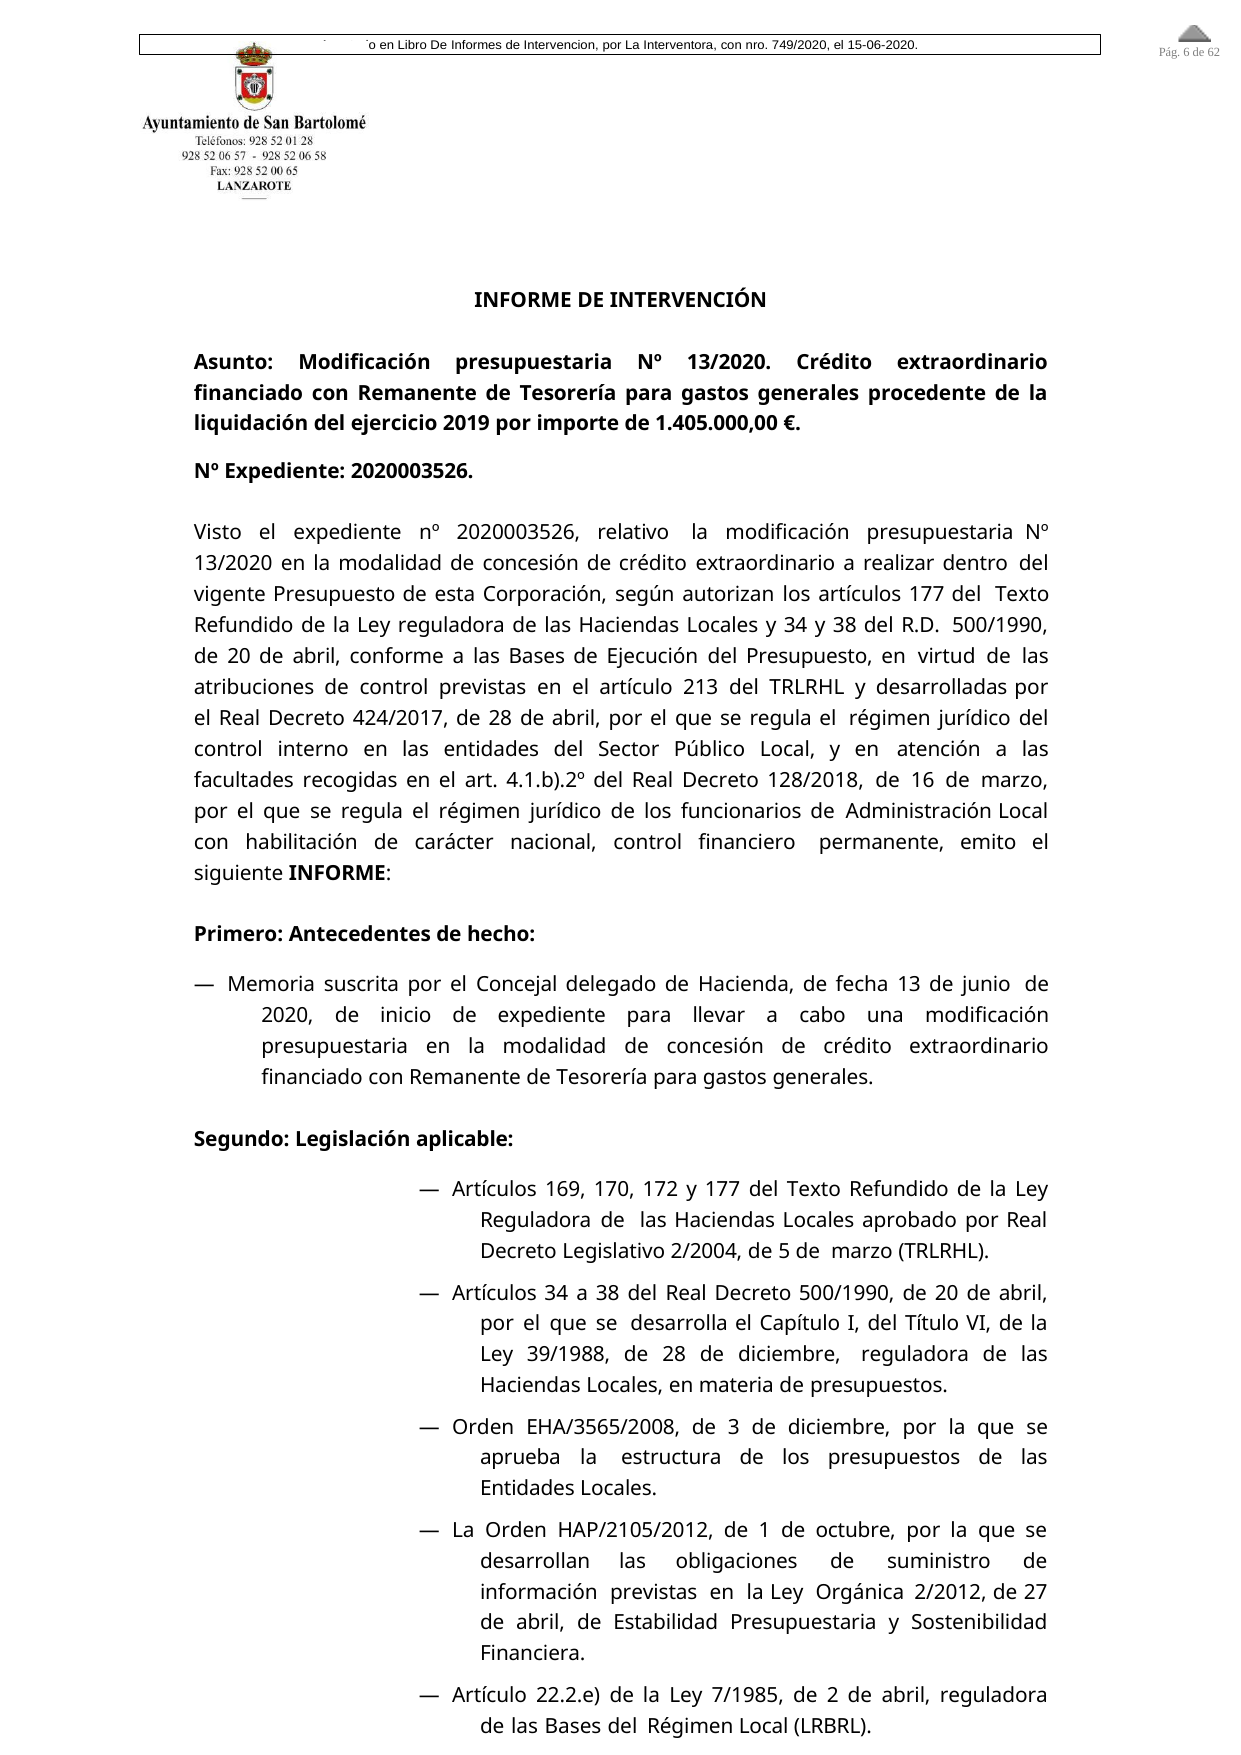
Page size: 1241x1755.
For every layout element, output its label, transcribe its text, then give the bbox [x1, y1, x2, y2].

text Asunto: Modificación presupuestaria Nº 13/2020. Crédito extraordinario financiado con Remanente de Tesorería para gastos generales procedente de la liquidación del ejercicio 2019 por importe de 1.405.000,00 €. [194, 347, 1048, 437]
list Artículos 169, 170, 172 y 177 del Texto Refundido de la Ley Reguladora de las Haciendas Locales aprobado por Real Decreto Legislativo 2/2004, de 5 de marzo (TRLRHL). [418, 1174, 1048, 1264]
list La Orden HAP/2105/2012, de 1 de octubre, por la que se desarrollan las obligaciones de suministro de información previstas en la Ley Orgánica 2/2012, de 27 de abril, de Estabilidad Presupuestaria y Sostenibilidad Financiera. [418, 1516, 1048, 1666]
text INFORME DE INTERVENCIÓN [322, 285, 919, 314]
list Memoria suscrita por el Concejal delegado de Hacienda, de fecha 13 de junio de 2020, de inicio de expediente para llevar a cabo una modificación presupuestaria en la modalidad de concesión de crédito extraordinario financiado con Remanente de Tesorería para gastos generales. [194, 969, 1049, 1091]
list Artículo 22.2.e) de la Ley 7/1985, de 2 de abril, reguladora de las Bases del Régimen Local (LRBRL). [418, 1680, 1048, 1740]
list Orden EHA/3565/2008, de 3 de diciembre, por la que se aprueba la estructura de los presupuestos de las Entidades Locales. [418, 1412, 1048, 1501]
text Segundo: Legislación aplicable: [194, 1124, 1232, 1152]
list Artículos 34 a 38 del Real Decreto 500/1990, de 20 de abril, por el que se desarrolla el Capítulo I, del Título VI, de la Ley 39/1988, de 28 de diciembre, reguladora de las Haciendas Locales, en materia de presupuestos. [418, 1278, 1048, 1398]
text Nº Expediente: 2020003526. [194, 456, 1232, 484]
text Primero: Antecedentes de hecho: [194, 919, 1232, 948]
text Visto el expediente nº 2020003526, relativo la modificación presupuestaria Nº 13/2020 en la modalidad de concesión de crédito extraordinario a realizar dentro del vigente Presupuesto de esta Corporación, según autorizan los artículos 177 del Texto Refundido de la Ley reguladora de las Haciendas Locales y 34 y 38 del R.D. 500/1990, de 20 de abril, conforme a las Bases de Ejecución del Presupuesto, en virtud de las atribuciones de control previstas en el artículo 213 del TRLRHL y desarrolladas por el Real Decreto 424/2017, de 28 de abril, por el que se regula el régimen jurídico del control interno en las entidades del Sector Público Local, y en atención a las facultades recogidas en el art. 4.1.b).2º del Real Decreto 128/2018, de 16 de marzo, por el que se regula el régimen jurídico de los funcionarios de Administración Local con habilitación de carácter nacional, control financiero permanente, emito el siguiente INFORME: [194, 517, 1049, 886]
